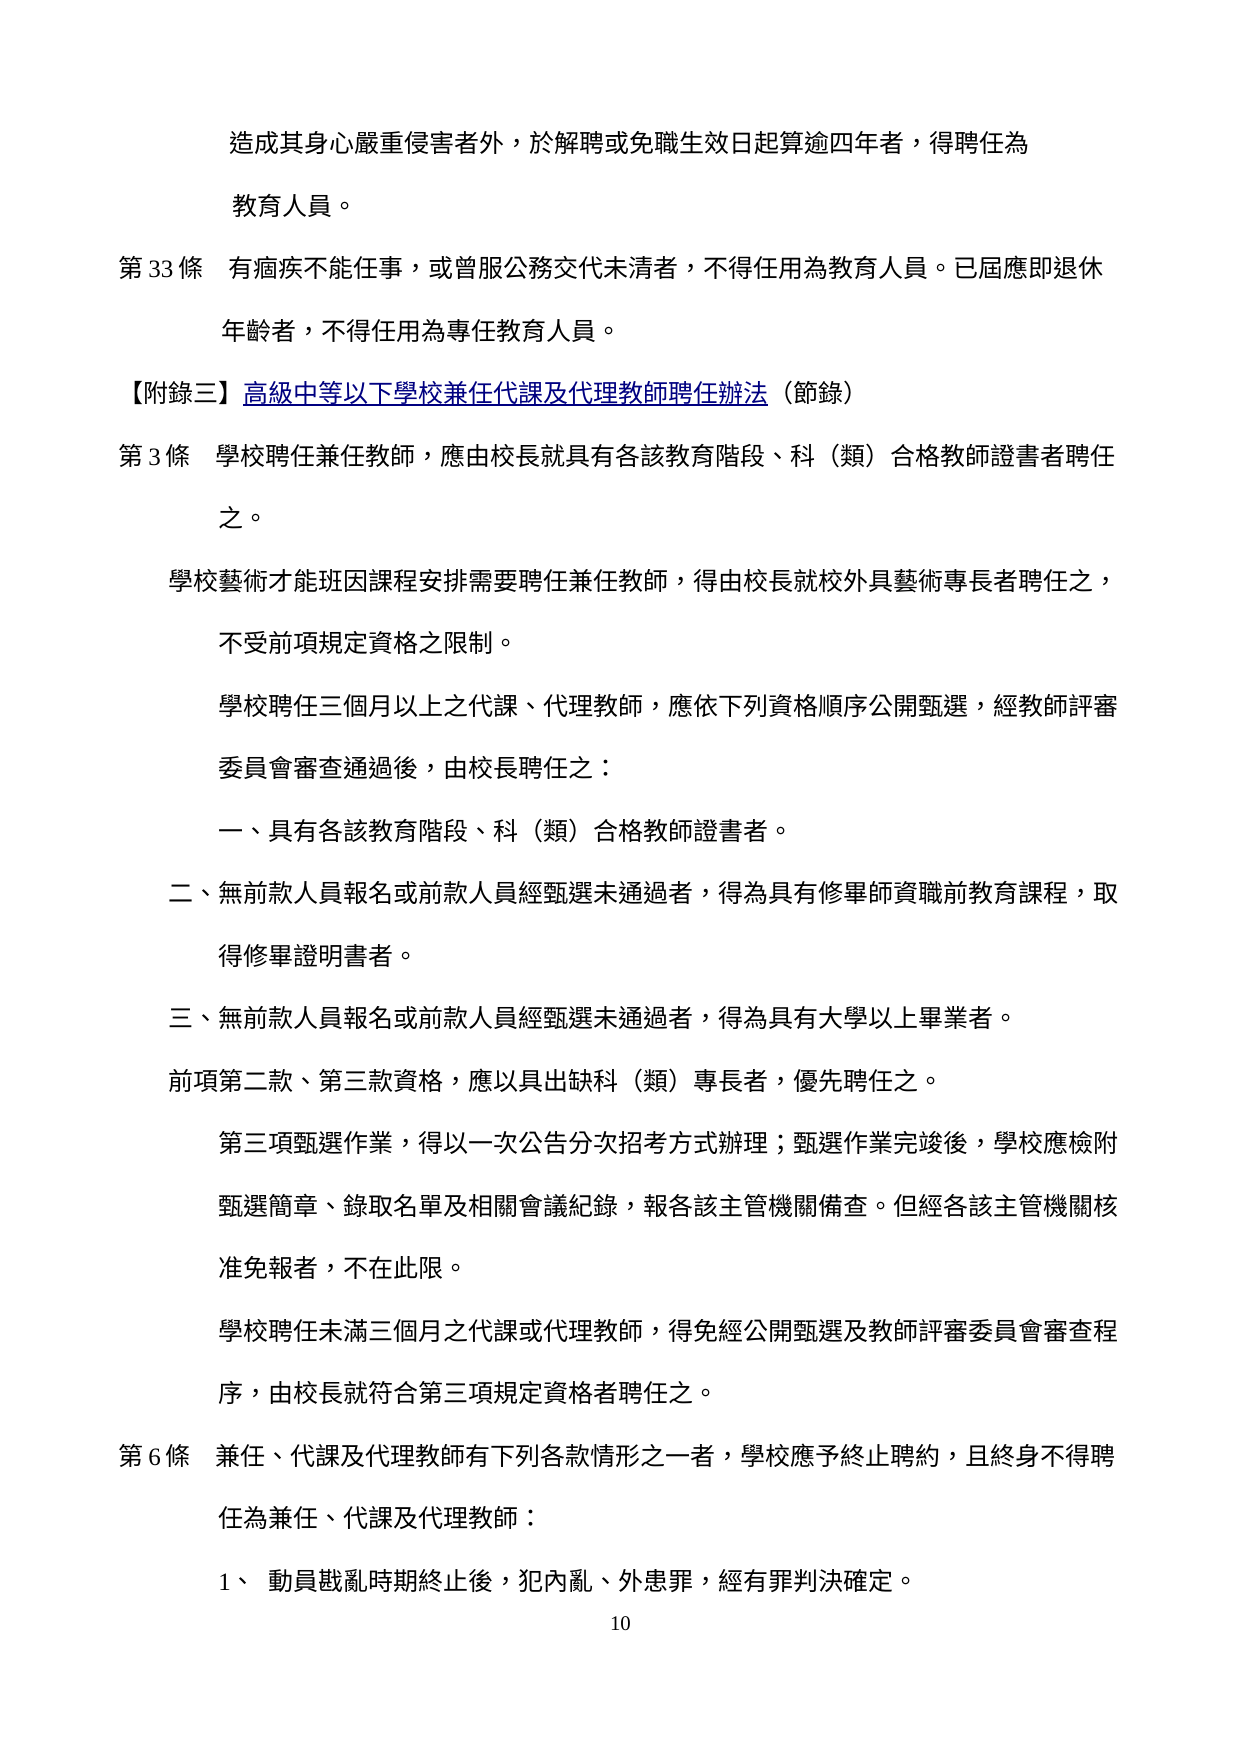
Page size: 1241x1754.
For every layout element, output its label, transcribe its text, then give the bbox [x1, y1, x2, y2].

text 第33條 有痼疾不能任事，或曾服公務交代未清者，不得任用為教育人員。已屆應即退休年齡者，不得任用為專任教育人員。 [118, 225, 1122, 350]
text 【附錄三】高級中等以下學校兼任代課及代理教師聘任辦法（節錄） [118, 350, 1122, 412]
text 三、無前款人員報名或前款人員經甄選未通過者，得為具有大學以上畢業者。 [118, 975, 1122, 1037]
list 動員戡亂時期終止後，犯內亂、外患罪，經有罪判決確定。 [218, 1537, 1122, 1600]
text 第3條 學校聘任兼任教師，應由校長就具有各該教育階段、科（類）合格教師證書者聘任之。 [118, 412, 1122, 537]
text 造成其身心嚴重侵害者外，於解聘或免職生效日起算逾四年者，得聘任為 [118, 100, 1122, 162]
text 教育人員。 [231, 162, 1122, 225]
text 學校藝術才能班因課程安排需要聘任兼任教師，得由校長就校外具藝術專長者聘任之，不受前項規定資格之限制。 學校聘任三個月以上之代課、代理教師，應依下列資格順序公開甄選，經教師評審委員會審查通過後，由校長聘任之： 一、具有各該教育階段、科（類）合格教師證書者。 [118, 537, 1122, 850]
text 二、無前款人員報名或前款人員經甄選未通過者，得為具有修畢師資職前教育課程，取得修畢證明書者。 [118, 850, 1122, 975]
text 第6條 兼任、代課及代理教師有下列各款情形之一者，學校應予終止聘約，且終身不得聘任為兼任、代課及代理教師： [118, 1412, 1122, 1537]
text 前項第二款、第三款資格，應以具出缺科（類）專長者，優先聘任之。 第三項甄選作業，得以一次公告分次招考方式辦理；甄選作業完竣後，學校應檢附甄選簡章、錄取名單及相關會議紀錄，報各該主管機關備查。但經各該主管機關核准免報者，不在此限。 學校聘任未滿三個月之代課或代理教師，得免經公開甄選及教師評審委員會審查程序，由校長就符合第三項規定資格者聘任之。 [118, 1037, 1122, 1412]
